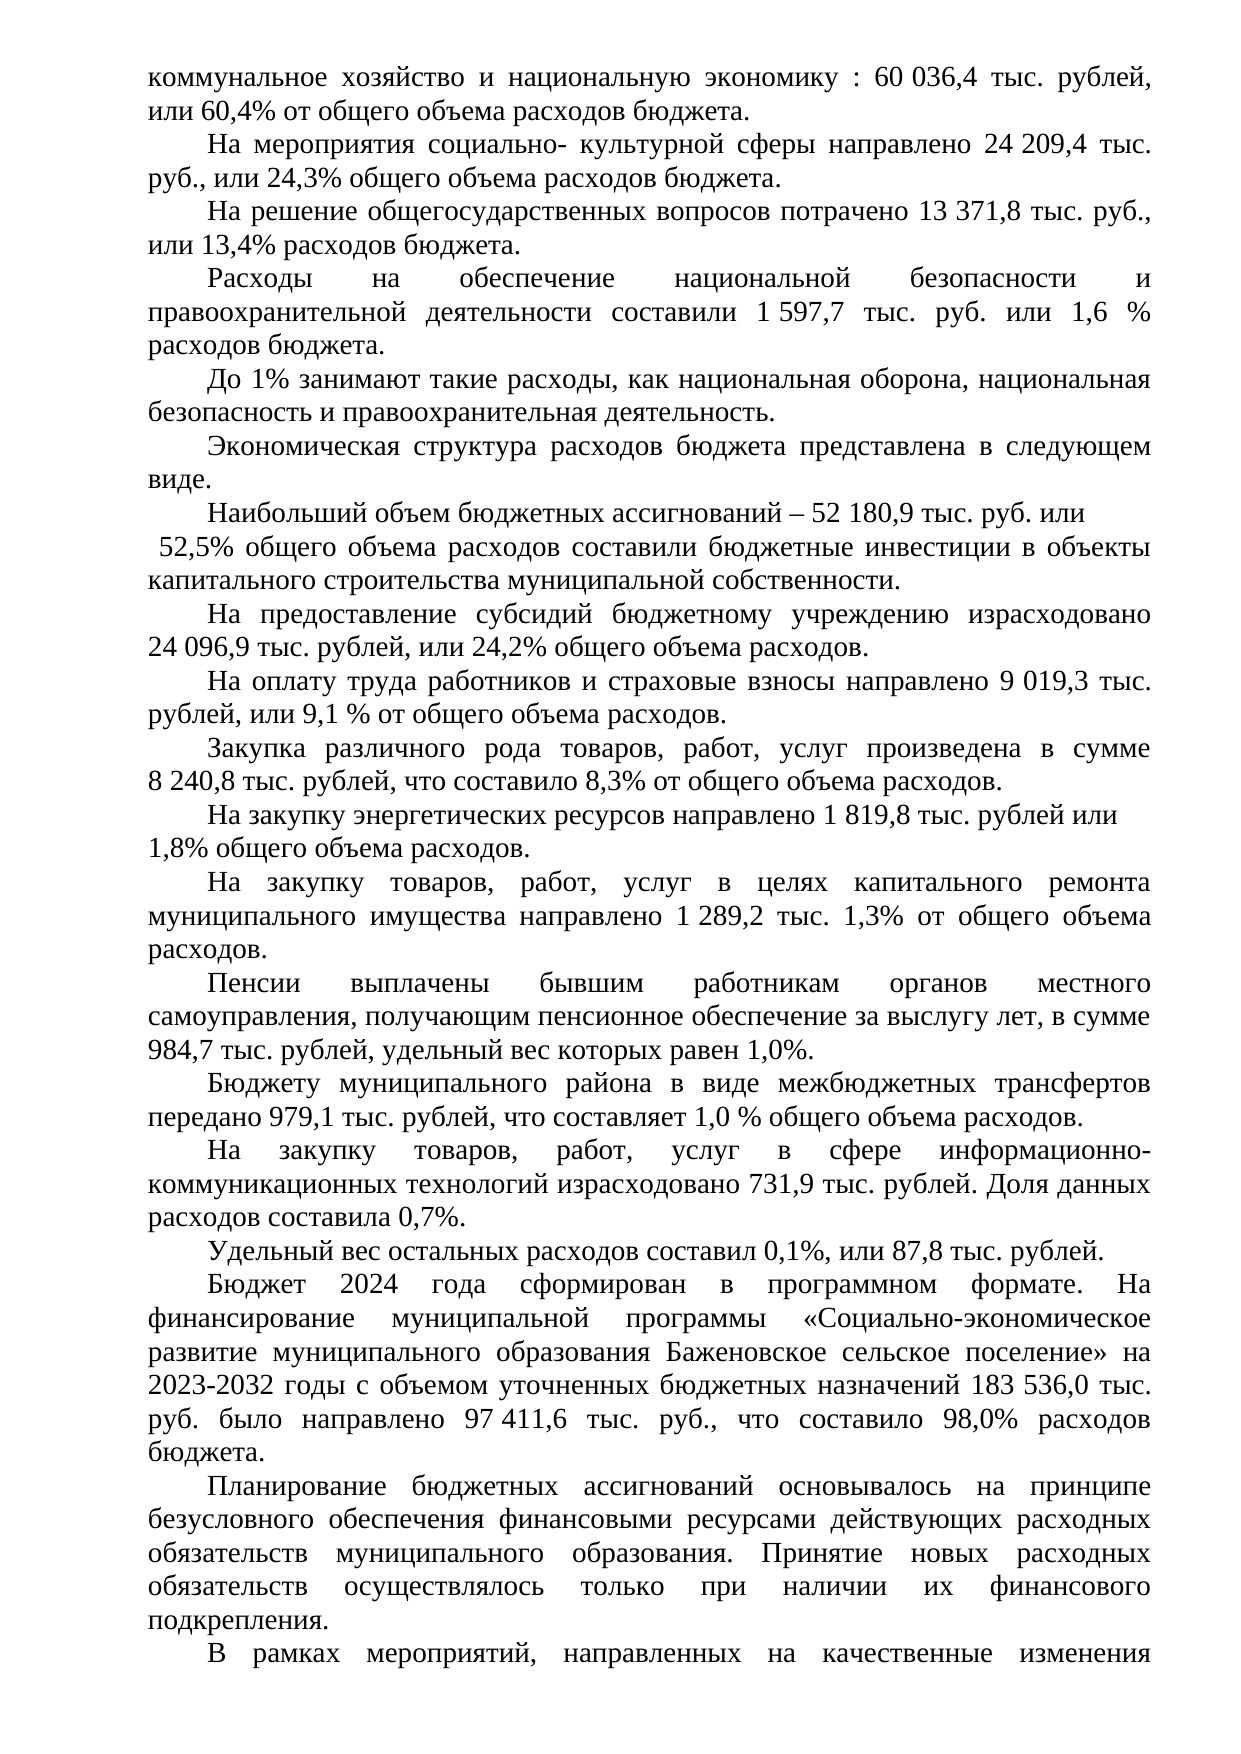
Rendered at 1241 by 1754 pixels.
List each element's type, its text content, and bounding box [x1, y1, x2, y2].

text На оплату труда работников и страховые взносы направлено 9 019,3 тыс. рублей, или 9,1 % от общего объема расходов. [148, 663, 1152, 730]
text коммунальное хозяйство и национальную экономику : 60 036,4 тыс. рублей, или 60,4% от общего объема расходов бюджета. [148, 59, 1152, 126]
text Наибольший объем бюджетных ассигнований – 52 180,9 тыс. руб. или [148, 495, 1152, 529]
text Закупка различного рода товаров, работ, услуг произведена в сумме 8 240,8 тыс. рублей, что составило 8,3% от общего объема расходов. [148, 730, 1152, 797]
text В рамках мероприятий, направленных на качественные изменения [148, 1636, 1152, 1669]
text 52,5% общего объема расходов составили бюджетные инвестиции в объекты капитального строительства муниципальной собственности. [148, 529, 1152, 596]
text Расходы на обеспечение национальной безопасности и правоохранительной деятельности составили 1 597,7 тыс. руб. или 1,6 % расходов бюджета. [148, 260, 1152, 361]
text Удельный вес остальных расходов составил 0,1%, или 87,8 тыс. рублей. [148, 1233, 1152, 1267]
text До 1% занимают такие расходы, как национальная оборона, национальная безопасность и правоохранительная деятельность. [148, 361, 1152, 428]
text На закупку энергетических ресурсов направлено 1 819,8 тыс. рублей или [148, 797, 1152, 831]
text Бюджет 2024 года сформирован в программном формате. На финансирование муниципальной программы «Социально-экономическое развитие муниципального образования Баженовское сельское поселение» на 2023-2032 годы с объемом уточненных бюджетных назначений 183 536,0 тыс. руб. было направлено 97 411,6 тыс. руб., что составило 98,0% расходов бюджета. [148, 1267, 1152, 1468]
text На закупку товаров, работ, услуг в целях капитального ремонта муниципального имущества направлено 1 289,2 тыс. 1,3% от общего объема расходов. [148, 864, 1152, 965]
text На решение общегосударственных вопросов потрачено 13 371,8 тыс. руб., или 13,4% расходов бюджета. [148, 193, 1152, 260]
text На предоставление субсидий бюджетному учреждению израсходовано 24 096,9 тыс. рублей, или 24,2% общего объема расходов. [148, 596, 1152, 663]
text Экономическая структура расходов бюджета представлена в следующем виде. [148, 428, 1152, 495]
text 1,8% общего объема расходов. [148, 831, 1152, 864]
text На закупку товаров, работ, услуг в сфере информационно-коммуникационных технологий израсходовано 731,9 тыс. рублей. Доля данных расходов составила 0,7%. [148, 1132, 1152, 1233]
text Пенсии выплачены бывшим работникам органов местного самоуправления, получающим пенсионное обеспечение за выслугу лет, в сумме 984,7 тыс. рублей, удельный вес которых равен 1,0%. [148, 965, 1152, 1065]
text На мероприятия социально- культурной сферы направлено 24 209,4 тыс. руб., или 24,3% общего объема расходов бюджета. [148, 126, 1152, 193]
text Планирование бюджетных ассигнований основывалось на принципе безусловного обеспечения финансовыми ресурсами действующих расходных обязательств муниципального образования. Принятие новых расходных обязательств осуществлялось только при наличии их финансового подкрепления. [148, 1468, 1152, 1636]
text Бюджету муниципального района в виде межбюджетных трансфертов передано 979,1 тыс. рублей, что составляет 1,0 % общего объема расходов. [148, 1065, 1152, 1132]
